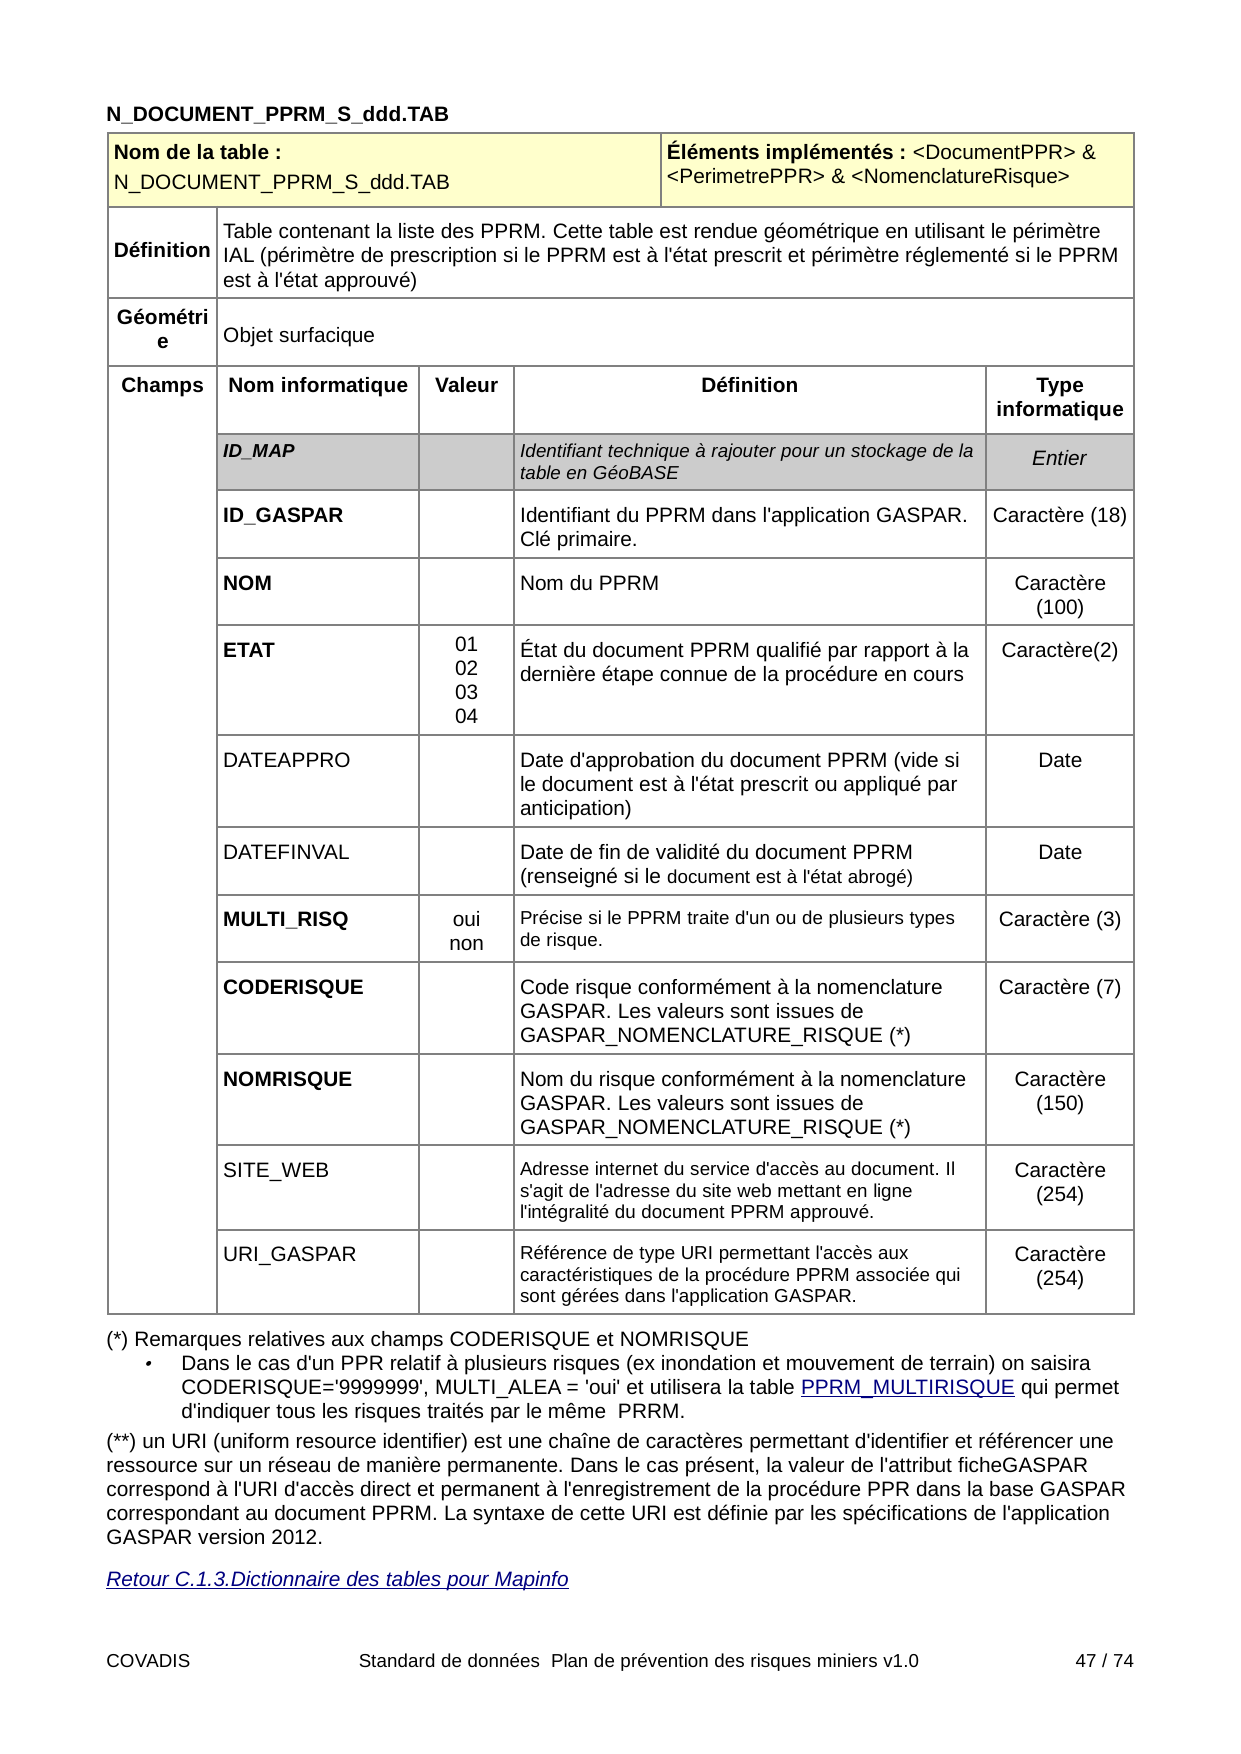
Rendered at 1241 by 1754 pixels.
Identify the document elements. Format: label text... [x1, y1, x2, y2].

table_cell NOM [218, 559, 418, 624]
list Dans le cas d'un PPR relatif à plusieurs risques (ex inondation et mouvement de terrain) on saisira CODERISQUE='9999999', MULTI_ALEA = 'oui' et utilisera la table PPRM_MULTIRISQUE qui permet d'indiquer tous les risques traités par le même PRRM. [144, 1351, 1134, 1423]
table_cell [420, 1055, 513, 1144]
table_cell Date [987, 736, 1133, 826]
table_cell [420, 736, 513, 826]
table_cell Caractère (3) [987, 896, 1133, 961]
table_header Éléments implémentés : <DocumentPPR> & <PerimetrePPR> & <NomenclatureRisque> [662, 134, 1133, 206]
table_cell Définition [515, 367, 985, 432]
text Retour C.1.3.Dictionnaire des tables pour Mapinfo [106, 1567, 1134, 1591]
table_cell [420, 1231, 513, 1313]
table_cell Précise si le PPRM traite d'un ou de plusieurs types de risque. [515, 896, 985, 961]
table_cell Valeur [420, 367, 513, 432]
table_cell Caractère(2) [987, 626, 1133, 734]
table_cell ID_GASPAR [218, 491, 418, 557]
table_cell [420, 559, 513, 624]
table_cell Caractère (7) [987, 963, 1133, 1053]
table_cell Entier [987, 435, 1133, 489]
table_cell Nom du PPRM [515, 559, 985, 624]
table_cell ETAT [218, 626, 418, 734]
table_cell Type informatique [987, 367, 1133, 432]
table_cell [420, 435, 513, 489]
table_cell Caractère (254) [987, 1146, 1133, 1228]
subtitle N_DOCUMENT_PPRM_S_ddd.TAB [106, 102, 1134, 126]
table_cell [420, 1146, 513, 1228]
table_cell Champs [109, 367, 216, 1313]
table_cell Code risque conformément à la nomenclature GASPAR. Les valeurs sont issues de GASPAR_NOMENCLATURE_RISQUE (*) [515, 963, 985, 1053]
table_cell Date de fin de validité du document PPRM (renseigné si le document est à l'état abrogé) [515, 828, 985, 893]
table_cell Identifiant du PPRM dans l'application GASPAR. Clé primaire. [515, 491, 985, 557]
table_cell Caractère (150) [987, 1055, 1133, 1144]
table_cell Nom informatique [218, 367, 418, 432]
table_cell URI_GASPAR [218, 1231, 418, 1313]
table_cell NOMRISQUE [218, 1055, 418, 1144]
table_cell DATEAPPRO [218, 736, 418, 826]
table_cell Date d'approbation du document PPRM (vide si le document est à l'état prescrit ou appliqué par anticipation) [515, 736, 985, 826]
table_cell Caractère (18) [987, 491, 1133, 557]
table_cell Table contenant la liste des PPRM. Cette table est rendue géométrique en utilisant le périmètre IAL (périmètre de prescription si le PPRM est à l'état prescrit et périmètre réglementé si le PPRM est à l'état approuvé) [218, 208, 1133, 297]
table_cell [420, 963, 513, 1053]
table_header Nom de la table : N_DOCUMENT_PPRM_S_ddd.TAB [109, 134, 660, 206]
table_cell 01 02 03 04 [420, 626, 513, 734]
table_cell Objet surfacique [218, 299, 1133, 365]
text (**) un URI (uniform resource identifier) est une chaîne de caractères permettant d'identifier et référencer une ressource sur un réseau de manière permanente. Dans le cas présent, la valeur de l'attribut ficheGASPAR correspond à l'URI d'accès direct et permanent à l'enregistrement de la procédure PPR dans la base GASPAR correspondant au document PPRM. La syntaxe de cette URI est définie par les spécifications de l'application GASPAR version 2012. [106, 1429, 1134, 1549]
table_cell [420, 491, 513, 557]
table_cell MULTI_RISQ [218, 896, 418, 961]
table_cell oui non [420, 896, 513, 961]
text (*) Remarques relatives aux champs CODERISQUE et NOMRISQUE [106, 1327, 1134, 1351]
table_cell [420, 828, 513, 893]
table_cell DATEFINVAL [218, 828, 418, 893]
table_cell Nom du risque conformément à la nomenclature GASPAR. Les valeurs sont issues de GASPAR_NOMENCLATURE_RISQUE (*) [515, 1055, 985, 1144]
table_cell Adresse internet du service d'accès au document. Il s'agit de l'adresse du site web mettant en ligne l'intégralité du document PPRM approuvé. [515, 1146, 985, 1228]
table_cell Identifiant technique à rajouter pour un stockage de la table en GéoBASE [515, 435, 985, 489]
table_cell Date [987, 828, 1133, 893]
table_cell ID_MAP [218, 435, 418, 489]
table_cell État du document PPRM qualifié par rapport à la dernière étape connue de la procédure en cours [515, 626, 985, 734]
table_cell CODERISQUE [218, 963, 418, 1053]
table_cell Référence de type URI permettant l'accès aux caractéristiques de la procédure PPRM associée qui sont gérées dans l'application GASPAR. [515, 1231, 985, 1313]
table_cell Géométrie [109, 299, 216, 365]
table_cell SITE_WEB [218, 1146, 418, 1228]
table_cell Caractère (100) [987, 559, 1133, 624]
table_cell Définition [109, 208, 216, 297]
table_cell Caractère (254) [987, 1231, 1133, 1313]
